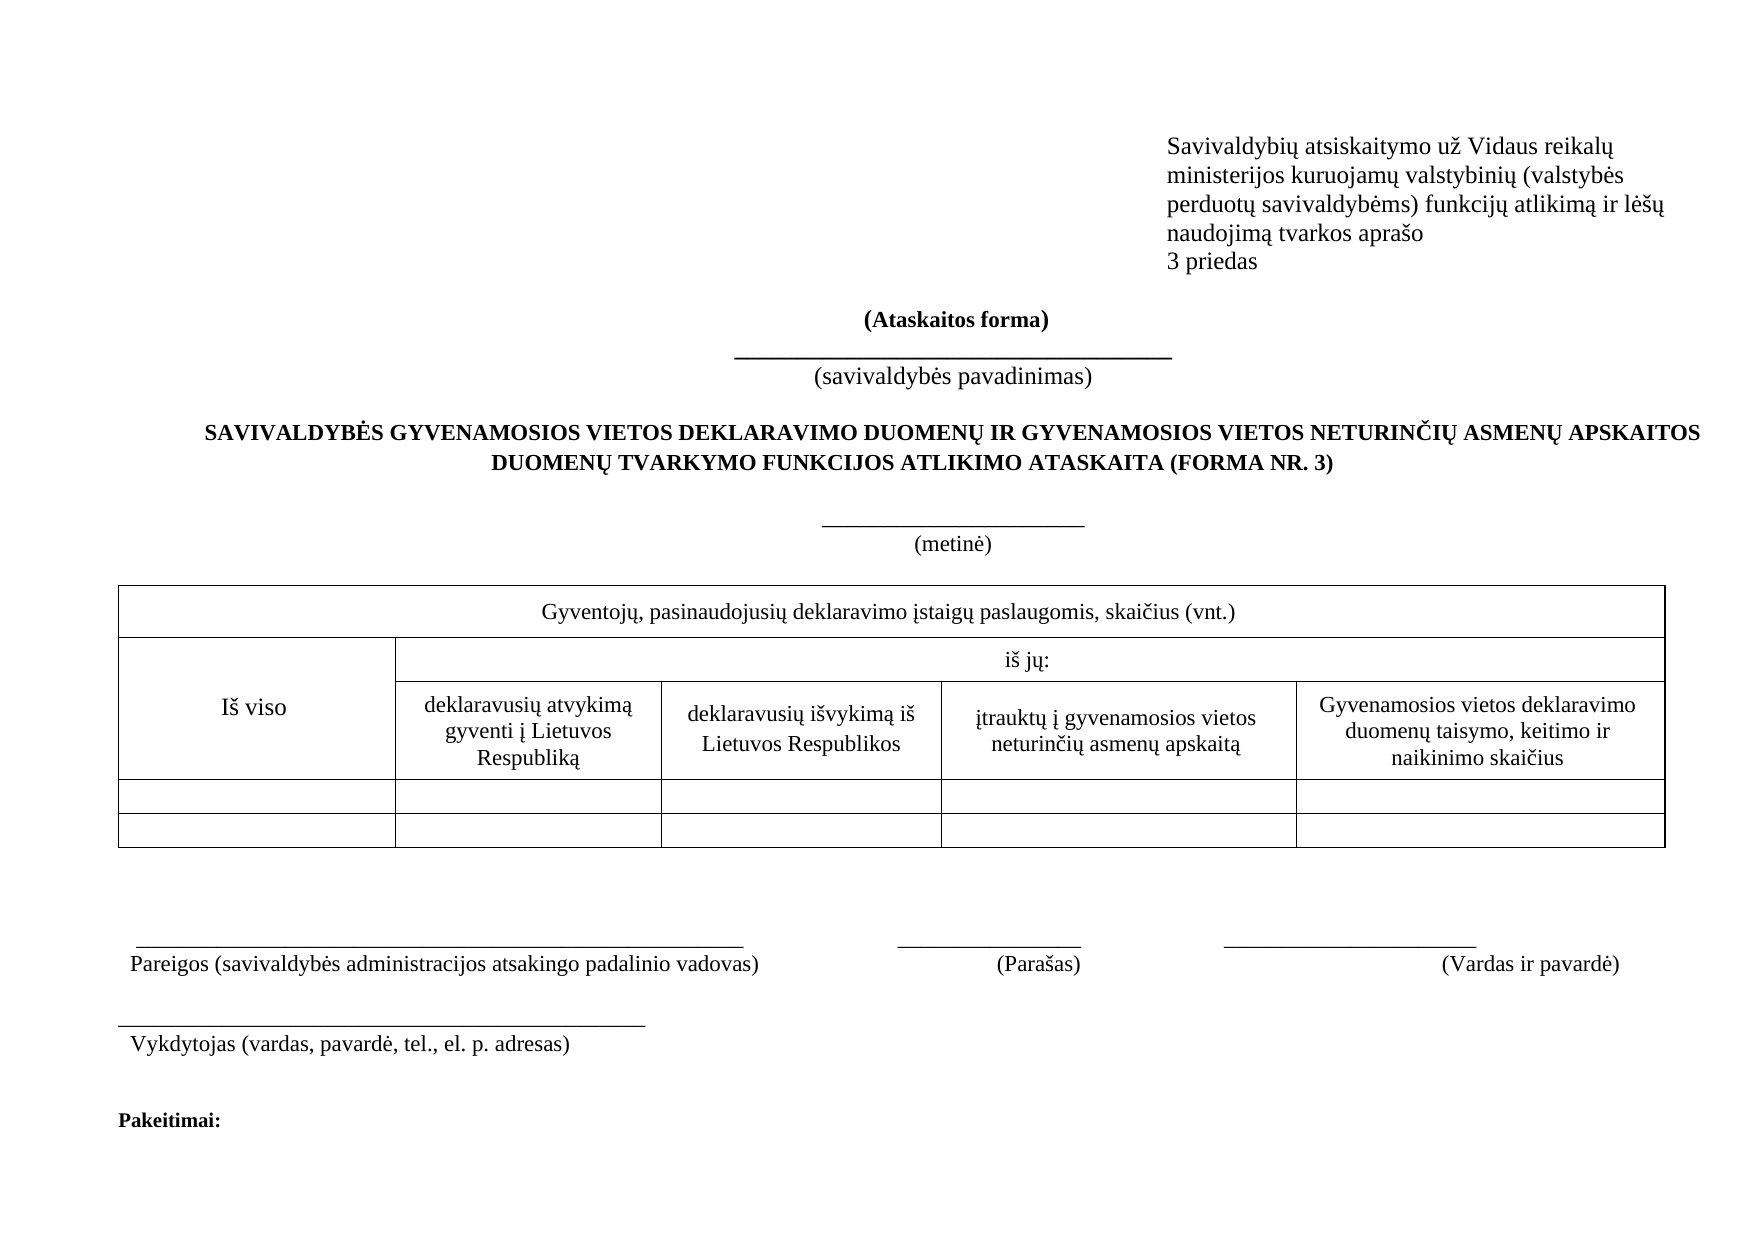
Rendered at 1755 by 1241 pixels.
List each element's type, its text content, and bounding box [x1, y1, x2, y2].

text naudojimą tvarkos aprašo [118, 218, 1707, 246]
text (metinė) [124, 529, 1707, 556]
text perduotų savivaldybėms) funkcijų atlikimą ir lėšų [118, 189, 1707, 218]
table_cell [396, 814, 661, 847]
text ___________________________________ [124, 333, 1707, 361]
text ______________________________________________ [118, 1003, 1713, 1029]
text Pakeitimai: [118, 1108, 1713, 1132]
table_cell įtrauktų į gyvenamosios vietos neturinčių asmenų apskaitą [942, 682, 1296, 779]
table_cell [942, 780, 1296, 813]
text _____________________ [124, 501, 1707, 529]
table_cell deklaravusių atvykimą gyventi į Lietuvos Respubliką [396, 682, 661, 779]
table_cell [942, 814, 1296, 847]
table_cell [396, 780, 661, 813]
text Vykdytojas (vardas, pavardė, tel., el. p. adresas) [118, 1029, 1713, 1056]
text Pareigos (savivaldybės administracijos atsakingo padalinio vadovas) (Parašas) (Vardas ir pavardė) [118, 951, 1713, 977]
table_cell [662, 780, 941, 813]
text _____________________________________________________ ________________ ______________________ [118, 924, 1713, 951]
table_cell Gyvenamosios vietos deklaravimo duomenų taisymo, keitimo ir naikinimo skaičius [1297, 682, 1664, 779]
table_cell [662, 814, 941, 847]
table_cell iš jų: [396, 638, 1664, 681]
text (savivaldybės pavadinimas) [124, 361, 1707, 390]
text Savivaldybių atsiskaitymo už Vidaus reikalų [118, 131, 1707, 160]
text 3 priedas [118, 246, 1707, 275]
table_header Gyventojų, pasinaudojusių deklaravimo įstaigų paslaugomis, skaičius (vnt.) [119, 586, 1664, 637]
table_cell [1297, 780, 1664, 813]
table_cell deklaravusių išvykimą iš Lietuvos Respublikos [662, 682, 941, 779]
text SAVIVALDYBĖS GYVENAMOSIOS VIETOS DEKLARAVIMO DUOMENŲ IR GYVENAMOSIOS VIETOS NETURINČIŲ ASMENŲ APSKAITOS DUOMENŲ TVARKYMO funkcijOS atlikimO ATASKAITA (Forma Nr. 3) [124, 419, 1707, 475]
table_cell [1297, 814, 1664, 847]
text ministerijos kuruojamų valstybinių (valstybės [118, 160, 1707, 189]
table_cell [119, 814, 395, 847]
table_cell Iš viso [119, 638, 395, 779]
text (Ataskaitos forma) [124, 304, 1707, 333]
table_cell [119, 780, 395, 813]
